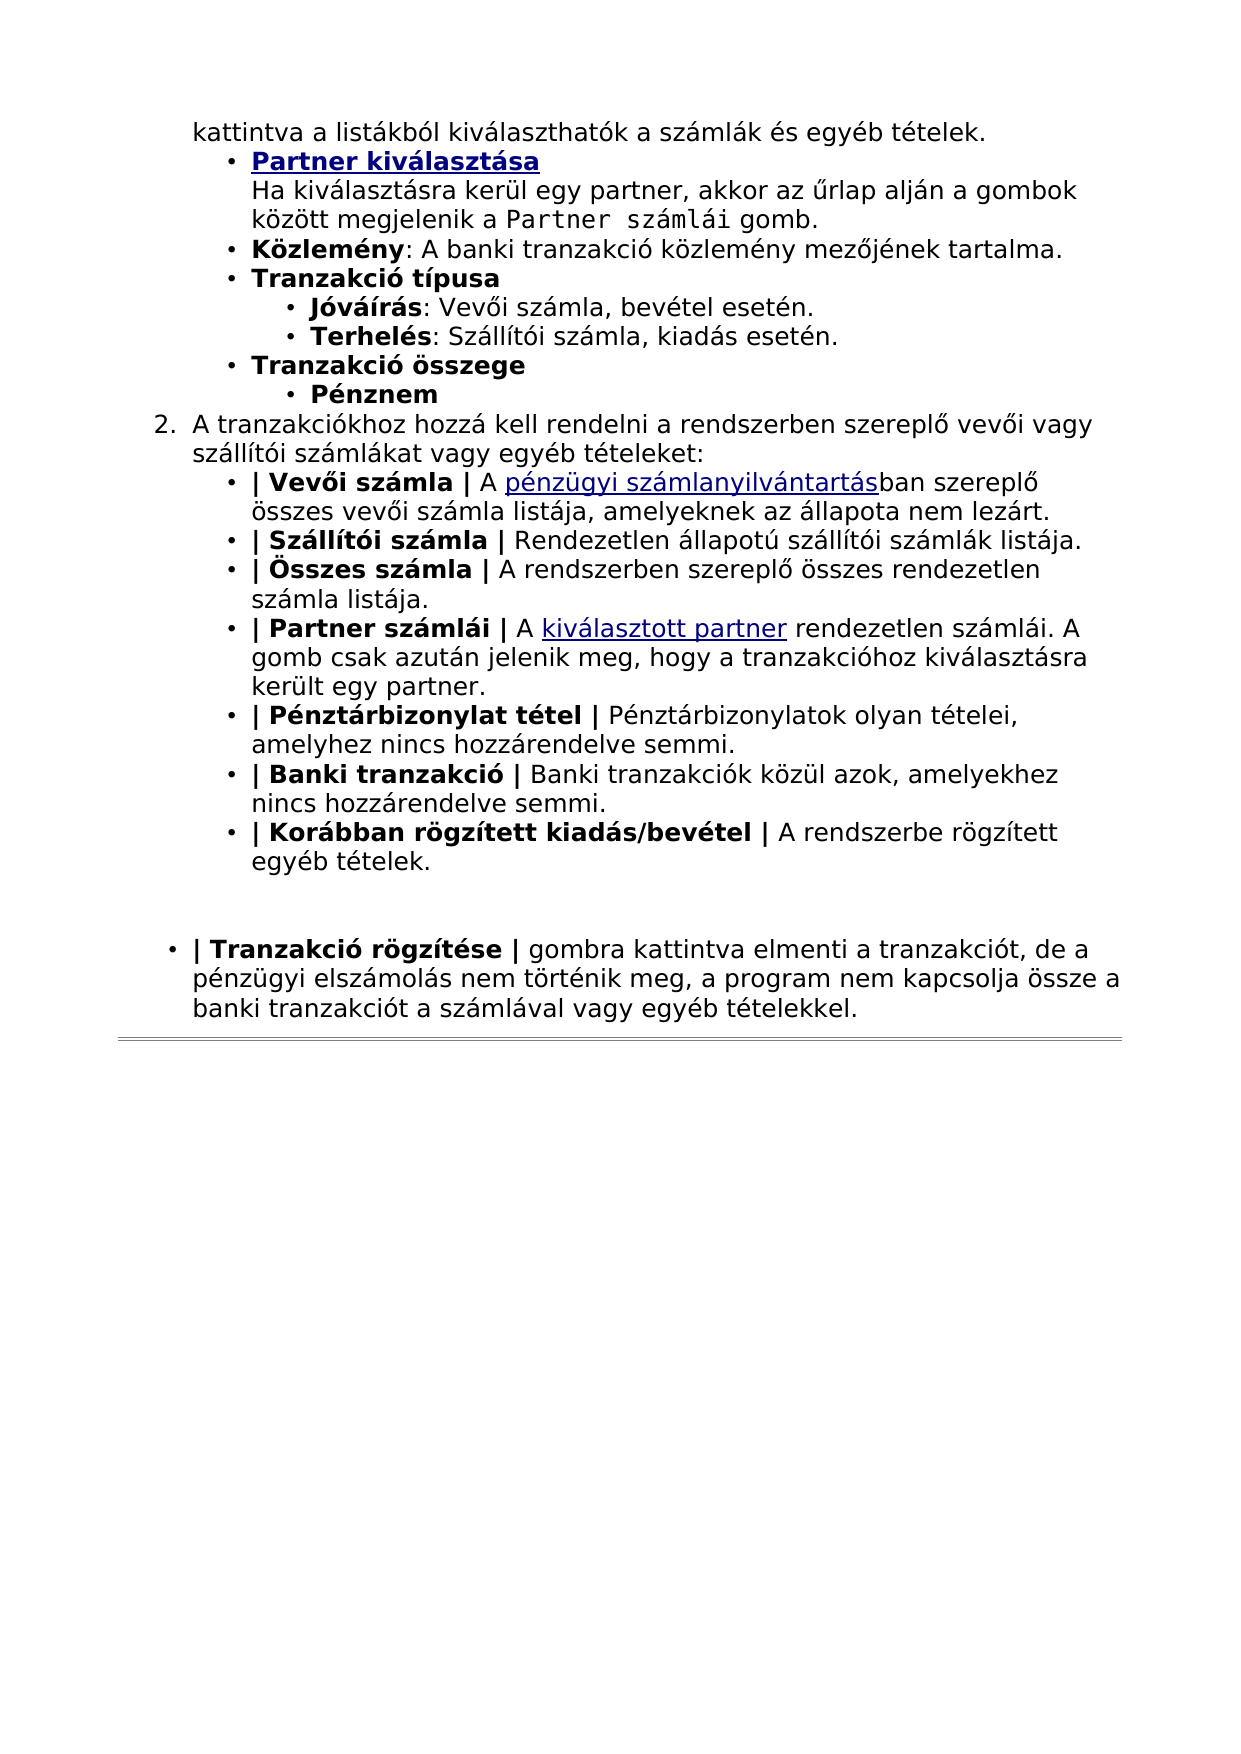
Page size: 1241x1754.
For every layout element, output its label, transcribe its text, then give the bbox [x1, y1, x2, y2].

list | Vevői számla | A pénzügyi számlanyilvántartásban szereplő összes vevői számla listája, amelyeknek az állapota nem lezárt. [236, 468, 1122, 526]
list | Partner számlái | A kiválasztott partner rendezetlen számlái. A gomb csak azután jelenik meg, hogy a tranzakcióhoz kiválasztásra került egy partner. [236, 614, 1122, 701]
list | Szállítói számla | Rendezetlen állapotú szállítói számlák listája. [236, 526, 1122, 556]
list | Banki tranzakció | Banki tranzakciók közül azok, amelyekhez nincs hozzárendelve semmi. [236, 760, 1122, 818]
list kattintva a listákból kiválaszthatók a számlák és egyéb tételek. [177, 118, 1122, 147]
list | Összes számla | A rendszerben szereplő összes rendezetlen számla listája. [236, 556, 1122, 614]
list A tranzakciókhoz hozzá kell rendelni a rendszerben szereplő vevői vagy szállítói számlákat vagy egyéb tételeket: [177, 410, 1122, 468]
list | Tranzakció rögzítése | gombra kattintva elmenti a tranzakciót, de a pénzügyi elszámolás nem történik meg, a program nem kapcsolja össze a banki tranzakciót a számlával vagy egyéb tételekkel. [177, 935, 1122, 1023]
list Terhelés: Szállítói számla, kiadás esetén. [295, 322, 1122, 351]
list Partner kiválasztása Ha kiválasztásra kerül egy partner, akkor az űrlap alján a gombok között megjelenik a Partner számlái gomb. [236, 147, 1122, 235]
list Pénznem [295, 381, 1122, 410]
list | Pénztárbizonylat tétel | Pénztárbizonylatok olyan tételei, amelyhez nincs hozzárendelve semmi. [236, 701, 1122, 760]
list | Korábban rögzített kiadás/bevétel | A rendszerbe rögzített egyéb tételek. [236, 818, 1122, 876]
list Tranzakció típusa [236, 264, 1122, 293]
list Közlemény: A banki tranzakció közlemény mezőjének tartalma. [236, 235, 1122, 264]
list Jóváírás: Vevői számla, bevétel esetén. [295, 293, 1122, 322]
list Tranzakció összege [236, 351, 1122, 381]
